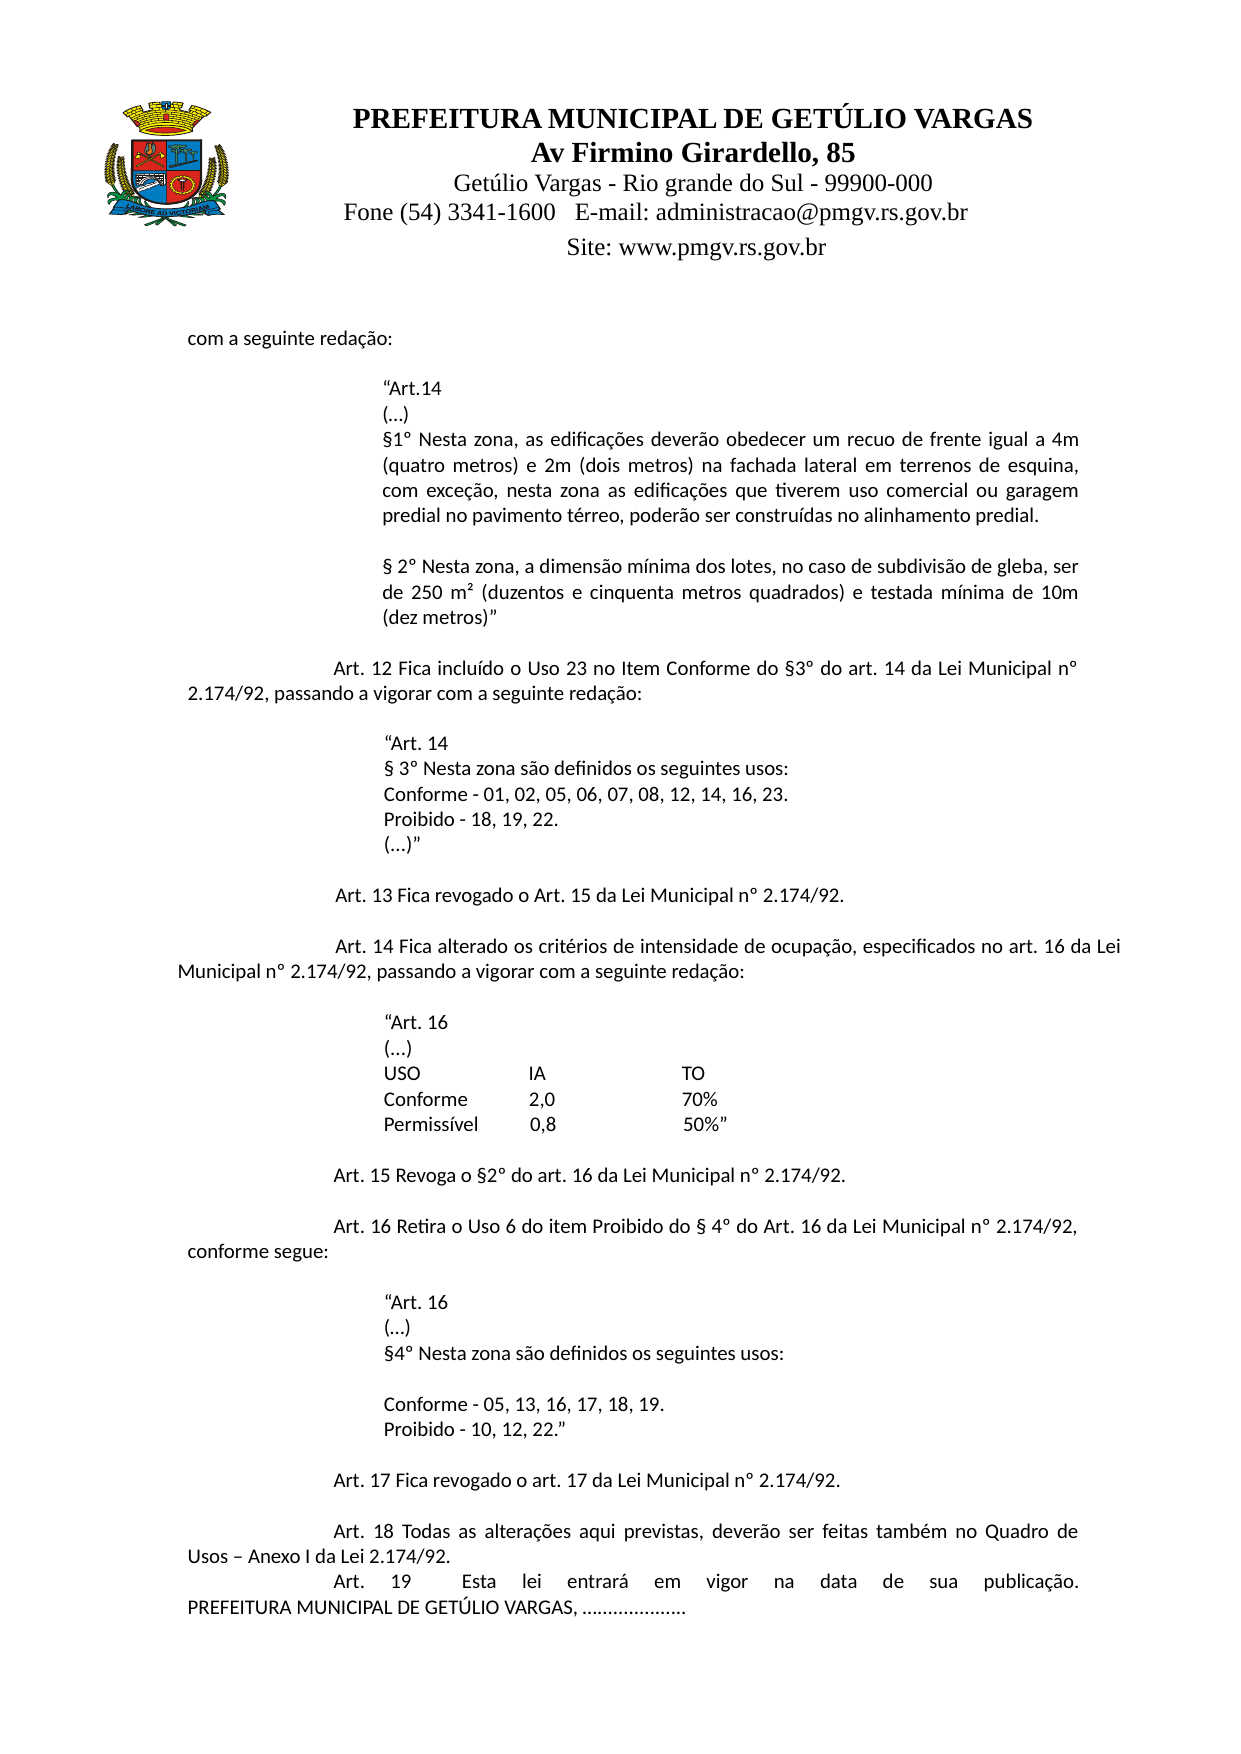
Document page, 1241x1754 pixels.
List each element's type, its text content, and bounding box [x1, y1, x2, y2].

text “Art. 16 [382, 1009, 1080, 1035]
text Art. 19 Esta lei entrará em vigor na data de sua publicação. PREFEITURA MUNICIPAL DE GETÚLIO VARGAS, …................. [187, 1569, 1080, 1619]
text “Art. 16 [384, 1289, 1080, 1314]
text Conforme - 01, 02, 05, 06, 07, 08, 12, 14, 16, 23. [384, 781, 1122, 806]
text (...) [382, 1035, 1080, 1060]
text §1º Nesta zona, as edificações deverão obedecer um recuo de frente igual a 4m (quatro metros) e 2m (dois metros) na fachada lateral em terrenos de esquina, com exceção, nesta zona as edificações que tiverem uso comercial ou garagem predial no pavimento térreo, poderão ser construídas no alinhamento predial. [382, 426, 1080, 528]
text Art. 17 Fica revogado o art. 17 da Lei Municipal nº 2.174/92. [187, 1467, 1080, 1492]
text § 2º Nesta zona, a dimensão mínima dos lotes, no caso de subdivisão de gleba, ser de 250 m² (duzentos e cinquenta metros quadrados) e testada mínima de 10m (dez metros)” [382, 553, 1080, 630]
text com a seguinte redação: [187, 325, 1080, 350]
text “Art. 14 [384, 730, 1122, 755]
text Art. 15 Revoga o §2º do art. 16 da Lei Municipal nº 2.174/92. [187, 1162, 1080, 1187]
text “Art.14 [382, 376, 1080, 401]
text Conforme - 05, 13, 16, 17, 18, 19. [384, 1391, 1080, 1416]
text (…) [384, 1314, 1080, 1340]
text Proibido - 10, 12, 22.” [384, 1416, 1080, 1442]
text Permissível 0,8 50%” [382, 1111, 1080, 1137]
text USO IA TO [382, 1060, 1080, 1086]
text (...)” [384, 832, 1122, 857]
text Art. 16 Retira o Uso 6 do item Proibido do § 4º do Art. 16 da Lei Municipal nº 2.174/92, conforme segue: [187, 1213, 1080, 1264]
text (…) [382, 401, 1080, 426]
text § 3º Nesta zona são definidos os seguintes usos: [384, 755, 1122, 781]
text Conforme 2,0 70% [382, 1086, 1080, 1111]
text Art. 12 Fica incluído o Uso 23 no Item Conforme do §3º do art. 14 da Lei Municipal nº 2.174/92, passando a vigorar com a seguinte redação: [187, 655, 1080, 706]
text Proibido - 18, 19, 22. [384, 806, 1122, 832]
text §4º Nesta zona são definidos os seguintes usos: [384, 1340, 1080, 1365]
text Art. 13 Fica revogado o Art. 15 da Lei Municipal nº 2.174/92. [177, 882, 1122, 908]
text Art. 14 Fica alterado os critérios de intensidade de ocupação, especificados no art. 16 da Lei Municipal nº 2.174/92, passando a vigorar com a seguinte redação: [177, 933, 1122, 984]
text Art. 18 Todas as alterações aqui previstas, deverão ser feitas também no Quadro de Usos – Anexo I da Lei 2.174/92. [187, 1518, 1080, 1569]
